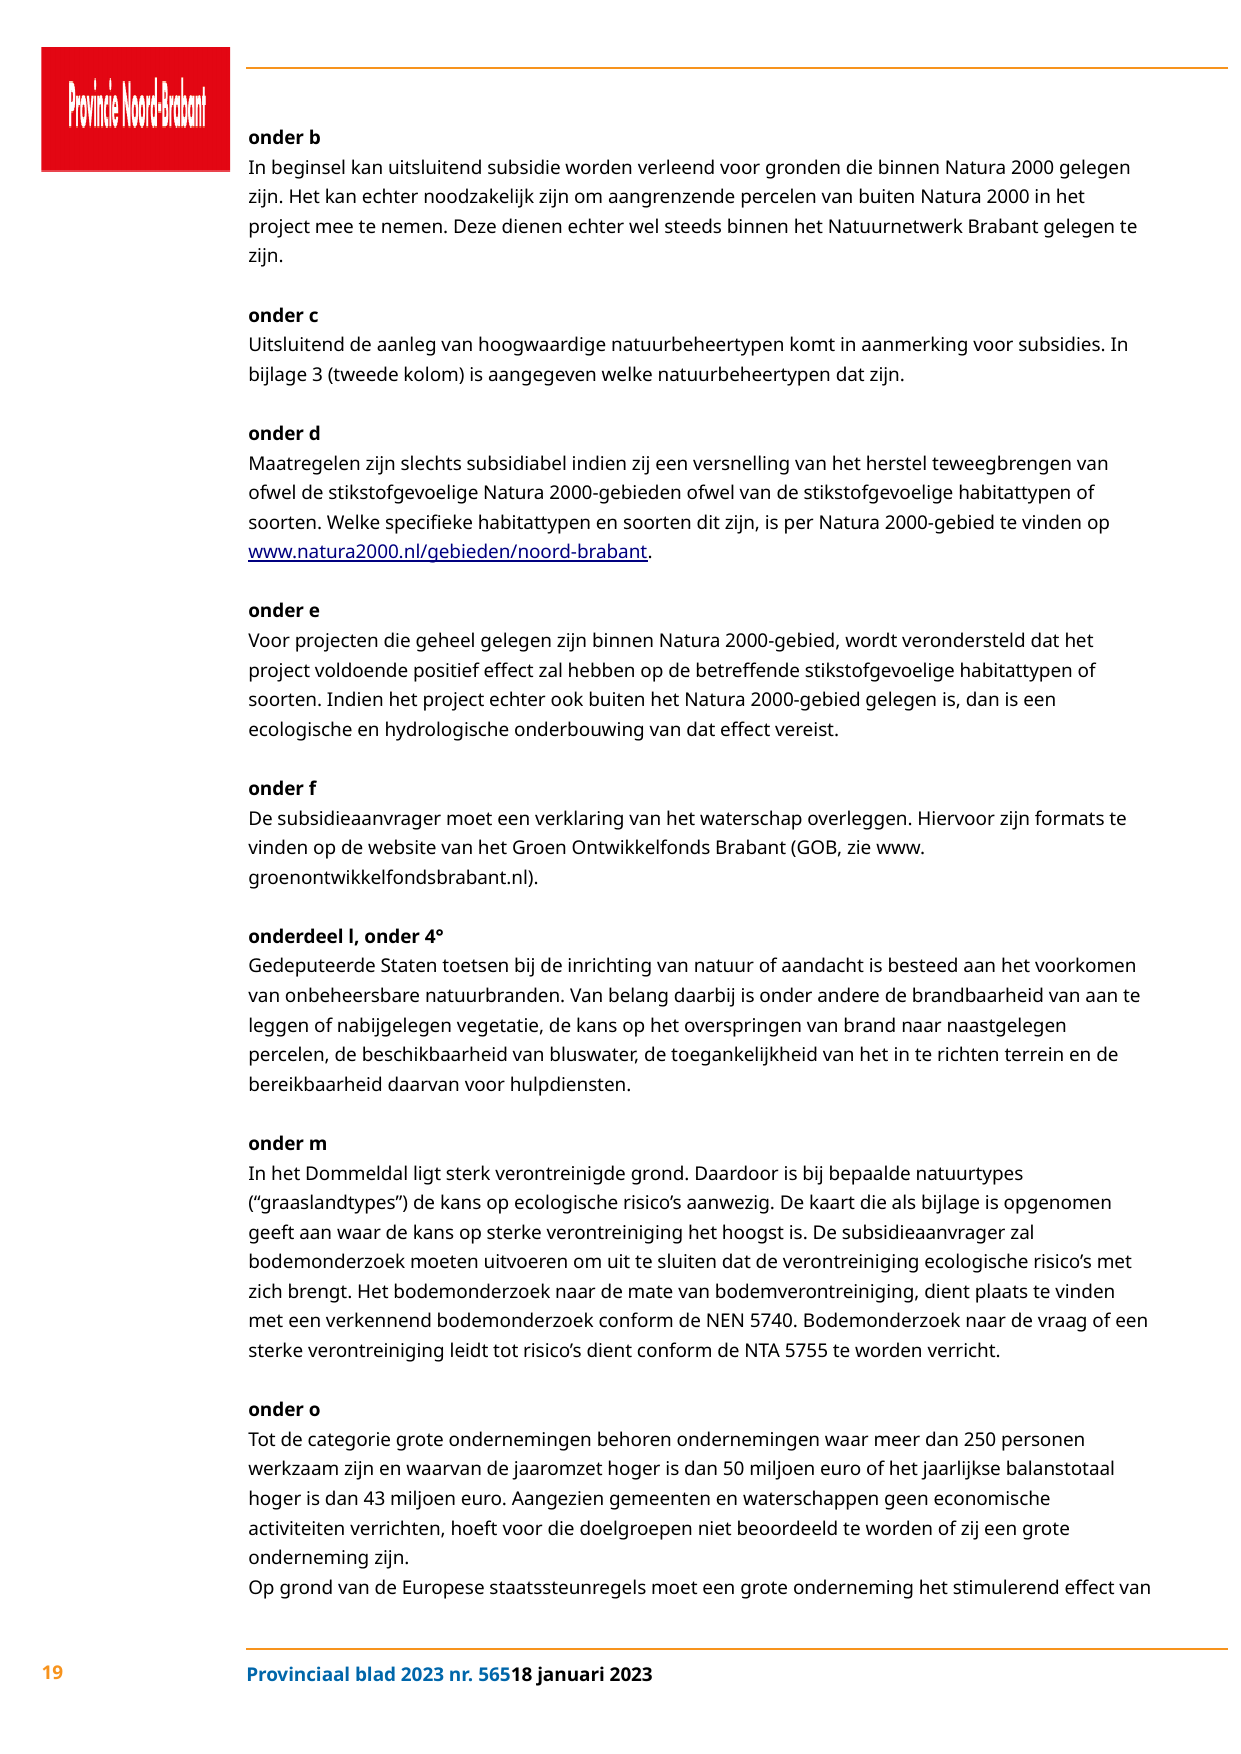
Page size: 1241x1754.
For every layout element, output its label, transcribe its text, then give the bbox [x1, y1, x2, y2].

text In beginsel kan uitsluitend subsidie worden verleend voor gronden die binnen Natura 2000 gelegen zijn. Het kan echter noodzakelijk zijn om aangrenzende percelen van buiten Natura 2000 in het project mee te nemen. Deze dienen echter wel steeds binnen het Natuurnetwerk Brabant gelegen te zijn. [248, 154, 1152, 268]
text onder f [248, 775, 1152, 801]
text Voor projecten die geheel gelegen zijn binnen Natura 2000-gebied, wordt verondersteld dat het project voldoende positief effect zal hebben op de betreffende stikstofgevoelige habitattypen of soorten. Indien het project echter ook buiten het Natura 2000-gebied gelegen is, dan is een ecologische en hydrologische onderbouwing van dat effect vereist. [248, 627, 1152, 742]
picture [41, 47, 231, 172]
text onder m [248, 1130, 1152, 1156]
text onder o [248, 1396, 1152, 1422]
text De subsidieaanvrager moet een verklaring van het waterschap overleggen. Hiervoor zijn formats te vinden op de website van het Groen Ontwikkelfonds Brabant (GOB, zie www. groenontwikkelfondsbrabant.nl). [248, 805, 1152, 890]
text onder d [248, 420, 1152, 446]
text Uitsluitend de aanleg van hoogwaardige natuurbeheertypen komt in aanmerking voor subsidies. In bijlage 3 (tweede kolom) is aangegeven welke natuurbeheertypen dat zijn. [248, 331, 1152, 387]
text onder e [248, 598, 1152, 623]
text Tot de categorie grote ondernemingen behoren ondernemingen waar meer dan 250 personen werkzaam zijn en waarvan de jaaromzet hoger is dan 50 miljoen euro of het jaarlijkse balanstotaal hoger is dan 43 miljoen euro. Aangezien gemeenten en waterschappen geen economische activiteiten verrichten, hoeft voor die doelgroepen niet beoordeeld te worden of zij een grote onderneming zijn. [248, 1426, 1152, 1570]
text Gedeputeerde Staten toetsen bij de inrichting van natuur of aandacht is besteed aan het voorkomen van onbeheersbare natuurbranden. Van belang daarbij is onder andere de brandbaarheid van aan te leggen of nabijgelegen vegetatie, de kans op het overspringen van brand naar naastgelegen percelen, de beschikbaarheid van bluswater, de toegankelijkheid van het in te richten terrein en de bereikbaarheid daarvan voor hulpdiensten. [248, 953, 1152, 1097]
text Op grond van de Europese staatssteunregels moet een grote onderneming het stimulerend effect van [248, 1574, 1152, 1600]
text onder b [248, 124, 1152, 150]
text Maatregelen zijn slechts subsidiabel indien zij een versnelling van het herstel teweegbrengen van ofwel de stikstofgevoelige Natura 2000-gebieden ofwel van de stikstofgevoelige habitattypen of soorten. Welke specifieke habitattypen en soorten dit zijn, is per Natura 2000-gebied te vinden op www.natura2000.nl/gebieden/noord-brabant. [248, 450, 1152, 564]
text onderdeel l, onder 4° [248, 923, 1152, 949]
text onder c [248, 302, 1152, 328]
text In het Dommeldal ligt sterk verontreinigde grond. Daardoor is bij bepaalde natuurtypes (“graaslandtypes”) de kans op ecologische risico’s aanwezig. De kaart die als bijlage is opgenomen geeft aan waar de kans op sterke verontreiniging het hoogst is. De subsidieaanvrager zal bodemonderzoek moeten uitvoeren om uit te sluiten dat de verontreiniging ecologische risico’s met zich brengt. Het bodemonderzoek naar de mate van bodemverontreiniging, dient plaats te vinden met een verkennend bodemonderzoek conform de NEN 5740. Bodemonderzoek naar de vraag of een sterke verontreiniging leidt tot risico’s dient conform de NTA 5755 te worden verricht. [248, 1160, 1152, 1363]
